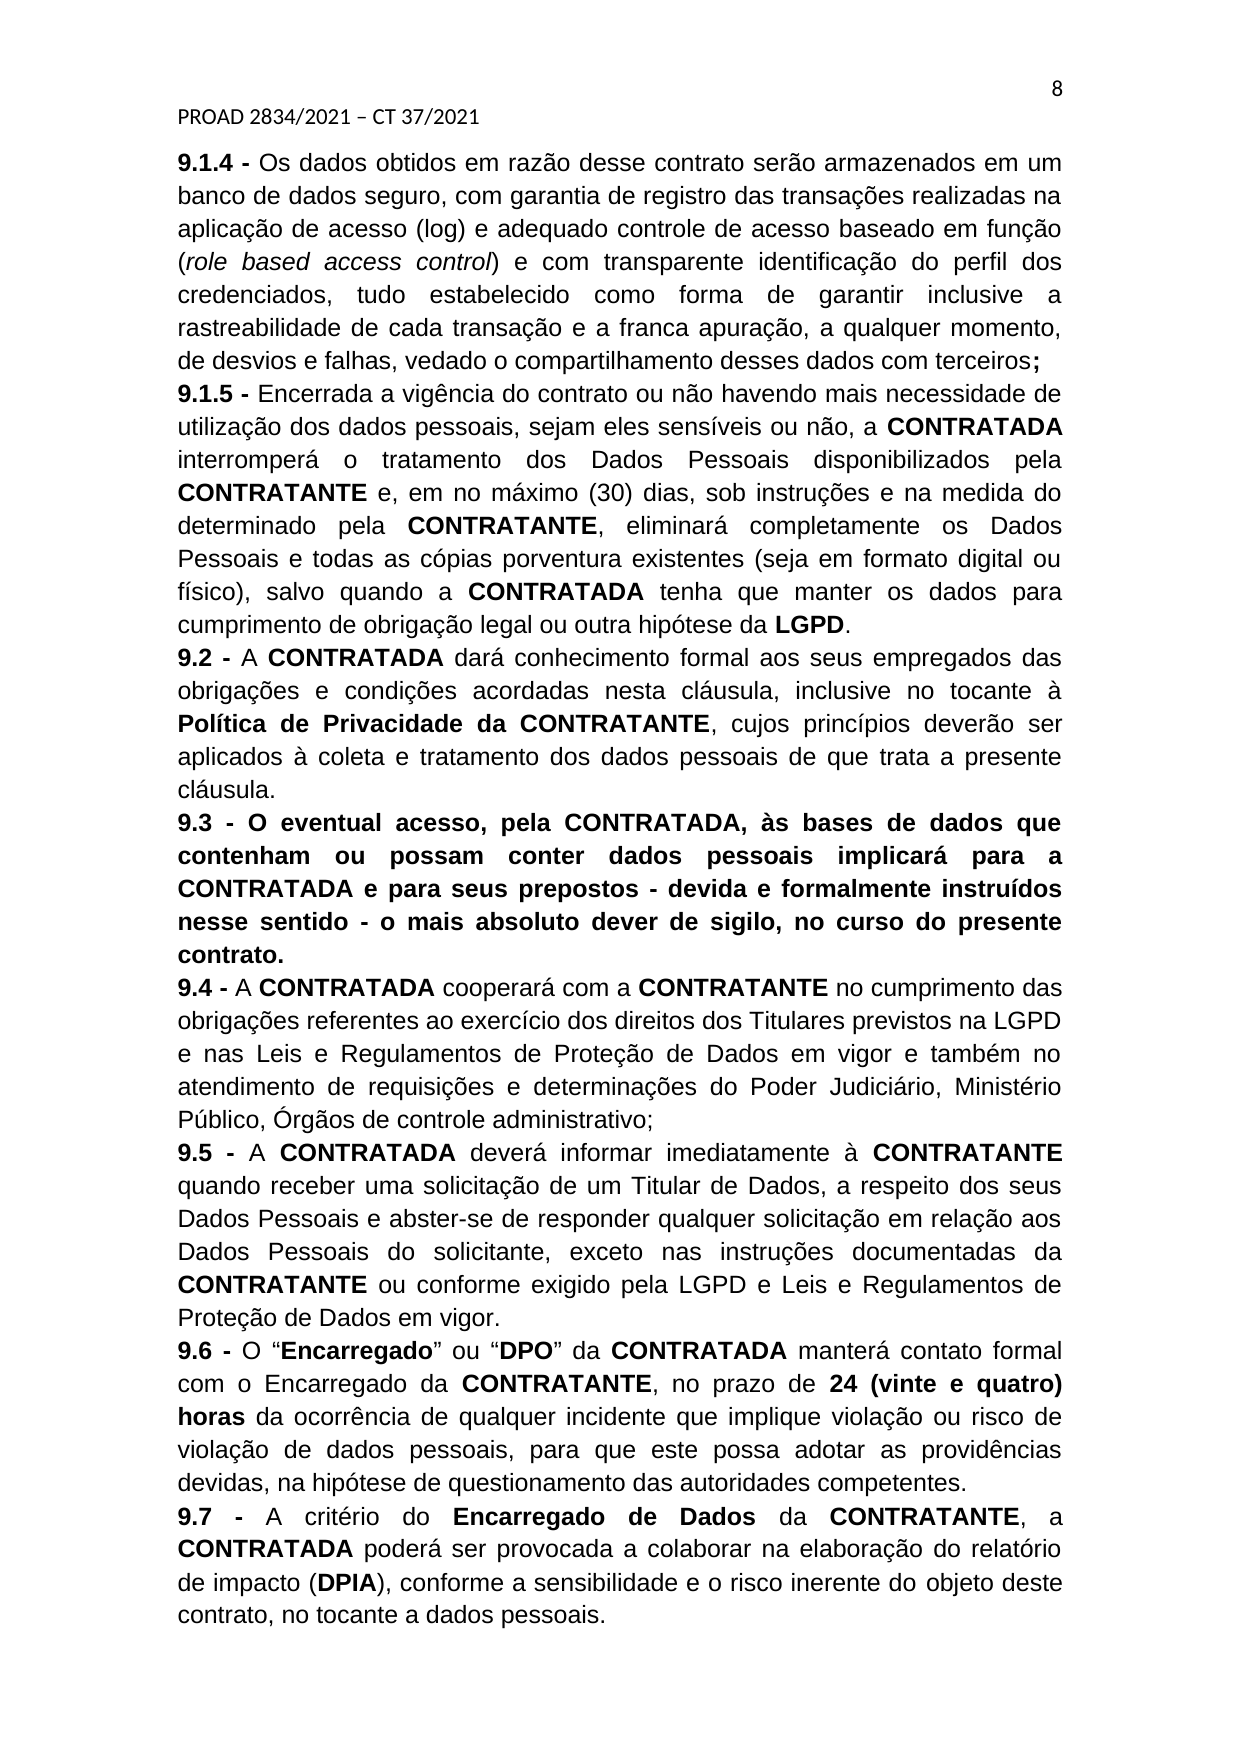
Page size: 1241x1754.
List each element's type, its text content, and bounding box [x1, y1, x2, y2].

text 9.4 - A CONTRATADA cooperará com a CONTRATANTE no cumprimento das obrigações referentes ao exercício dos direitos dos Titulares previstos na LGPD e nas Leis e Regulamentos de Proteção de Dados em vigor e também no atendimento de requisições e determinações do Poder Judiciário, Ministério Público, Órgãos de controle administrativo; [177, 973, 1063, 1134]
text 9.1.4 - Os dados obtidos em razão desse contrato serão armazenados em um banco de dados seguro, com garantia de registro das transações realizadas na aplicação de acesso (log) e adequado controle de acesso baseado em função (role based access control) e com transparente identificação do perfil dos credenciados, tudo estabelecido como forma de garantir inclusive a rastreabilidade de cada transação e a franca apuração, a qualquer momento, de desvios e falhas, vedado o compartilhamento desses dados com terceiros; [177, 148, 1063, 374]
text 9.6 - O “Encarregado” ou “DPO” da CONTRATADA manterá contato formal com o Encarregado da CONTRATANTE, no prazo de 24 (vinte e quatro) horas da ocorrência de qualquer incidente que implique violação ou risco de violação de dados pessoais, para que este possa adotar as providências devidas, na hipótese de questionamento das autoridades competentes. [177, 1336, 1063, 1497]
text 9.7 - A critério do Encarregado de Dados da CONTRATANTE, a CONTRATADA poderá ser provocada a colaborar na elaboração do relatório de impacto (DPIA), conforme a sensibilidade e o risco inerente do objeto deste contrato, no tocante a dados pessoais. [177, 1501, 1063, 1629]
text 9.2 - A CONTRATADA dará conhecimento formal aos seus empregados das obrigações e condições acordadas nesta cláusula, inclusive no tocante à Política de Privacidade da CONTRATANTE, cujos princípios deverão ser aplicados à coleta e tratamento dos dados pessoais de que trata a presente cláusula. [177, 643, 1063, 804]
text 9.5 - A CONTRATADA deverá informar imediatamente à CONTRATANTE quando receber uma solicitação de um Titular de Dados, a respeito dos seus Dados Pessoais e abster-se de responder qualquer solicitação em relação aos Dados Pessoais do solicitante, exceto nas instruções documentadas da CONTRATANTE ou conforme exigido pela LGPD e Leis e Regulamentos de Proteção de Dados em vigor. [177, 1138, 1063, 1332]
text 9.3 - O eventual acesso, pela CONTRATADA, às bases de dados que contenham ou possam conter dados pessoais implicará para a CONTRATADA e para seus prepostos - devida e formalmente instruídos nesse sentido - o mais absoluto dever de sigilo, no curso do presente contrato. [177, 808, 1063, 969]
text 9.1.5 - Encerrada a vigência do contrato ou não havendo mais necessidade de utilização dos dados pessoais, sejam eles sensíveis ou não, a CONTRATADA interromperá o tratamento dos Dados Pessoais disponibilizados pela CONTRATANTE e, em no máximo (30) dias, sob instruções e na medida do determinado pela CONTRATANTE, eliminará completamente os Dados Pessoais e todas as cópias porventura existentes (seja em formato digital ou físico), salvo quando a CONTRATADA tenha que manter os dados para cumprimento de obrigação legal ou outra hipótese da LGPD. [177, 379, 1063, 639]
